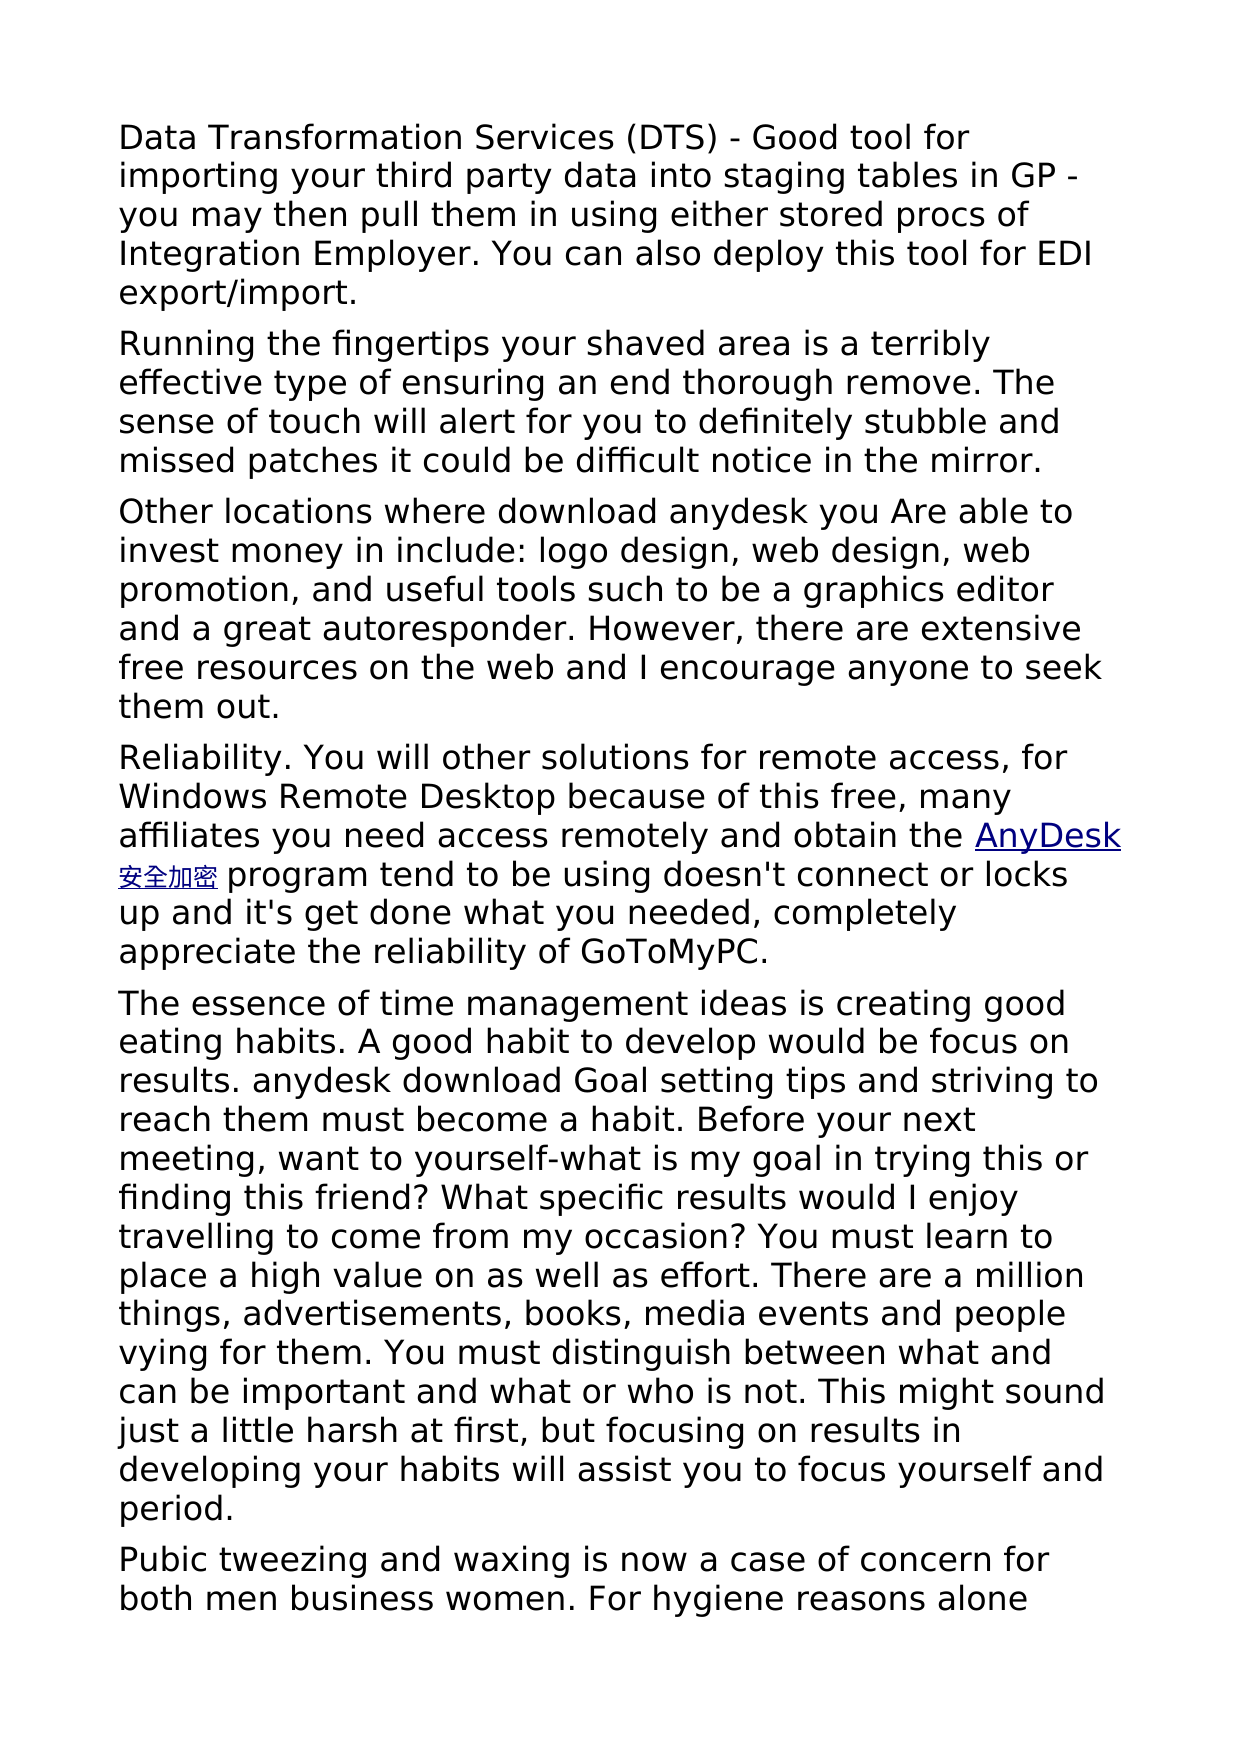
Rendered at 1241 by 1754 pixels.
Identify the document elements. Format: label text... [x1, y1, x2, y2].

text Other locations where download anydesk you Are able to invest money in include: logo design, web design, web promotion, and useful tools such to be a graphics editor and a great autoresponder. However, there are extensive free resources on the web and I encourage anyone to seek them out. [118, 493, 1122, 726]
text Running the fingertips your shaved area is a terribly effective type of ensuring an end thorough remove. The sense of touch will alert for you to definitely stubble and missed patches it could be difficult notice in the mirror. [118, 325, 1122, 480]
text Reliability. You will other solutions for remote access, for Windows Remote Desktop because of this free, many affiliates you need access remotely and obtain the AnyDesk 安全加密 program tend to be using doesn't connect or locks up and it's get done what you needed, completely appreciate the reliability of GoToMyPC. [118, 738, 1122, 972]
text Data Transformation Services (DTS) - Good tool for importing your third party data into staging tables in GP - you may then pull them in using either stored procs of Integration Employer. You can also deploy this tool for EDI export/import. [118, 118, 1122, 312]
text The essence of time management ideas is creating good eating habits. A good habit to develop would be focus on results. anydesk download Goal setting tips and striving to reach them must become a habit. Before your next meeting, want to yourself-what is my goal in trying this or finding this friend? What specific results would I enjoy travelling to come from my occasion? You must learn to place a high value on as well as effort. There are a million things, advertisements, books, media events and people vying for them. You must distinguish between what and can be important and what or who is not. This might sound just a little harsh at first, but focusing on results in developing your habits will assist you to focus yourself and period. [118, 984, 1122, 1528]
text Pubic tweezing and waxing is now a case of concern for both men business women. For hygiene reasons alone [118, 1541, 1122, 1618]
